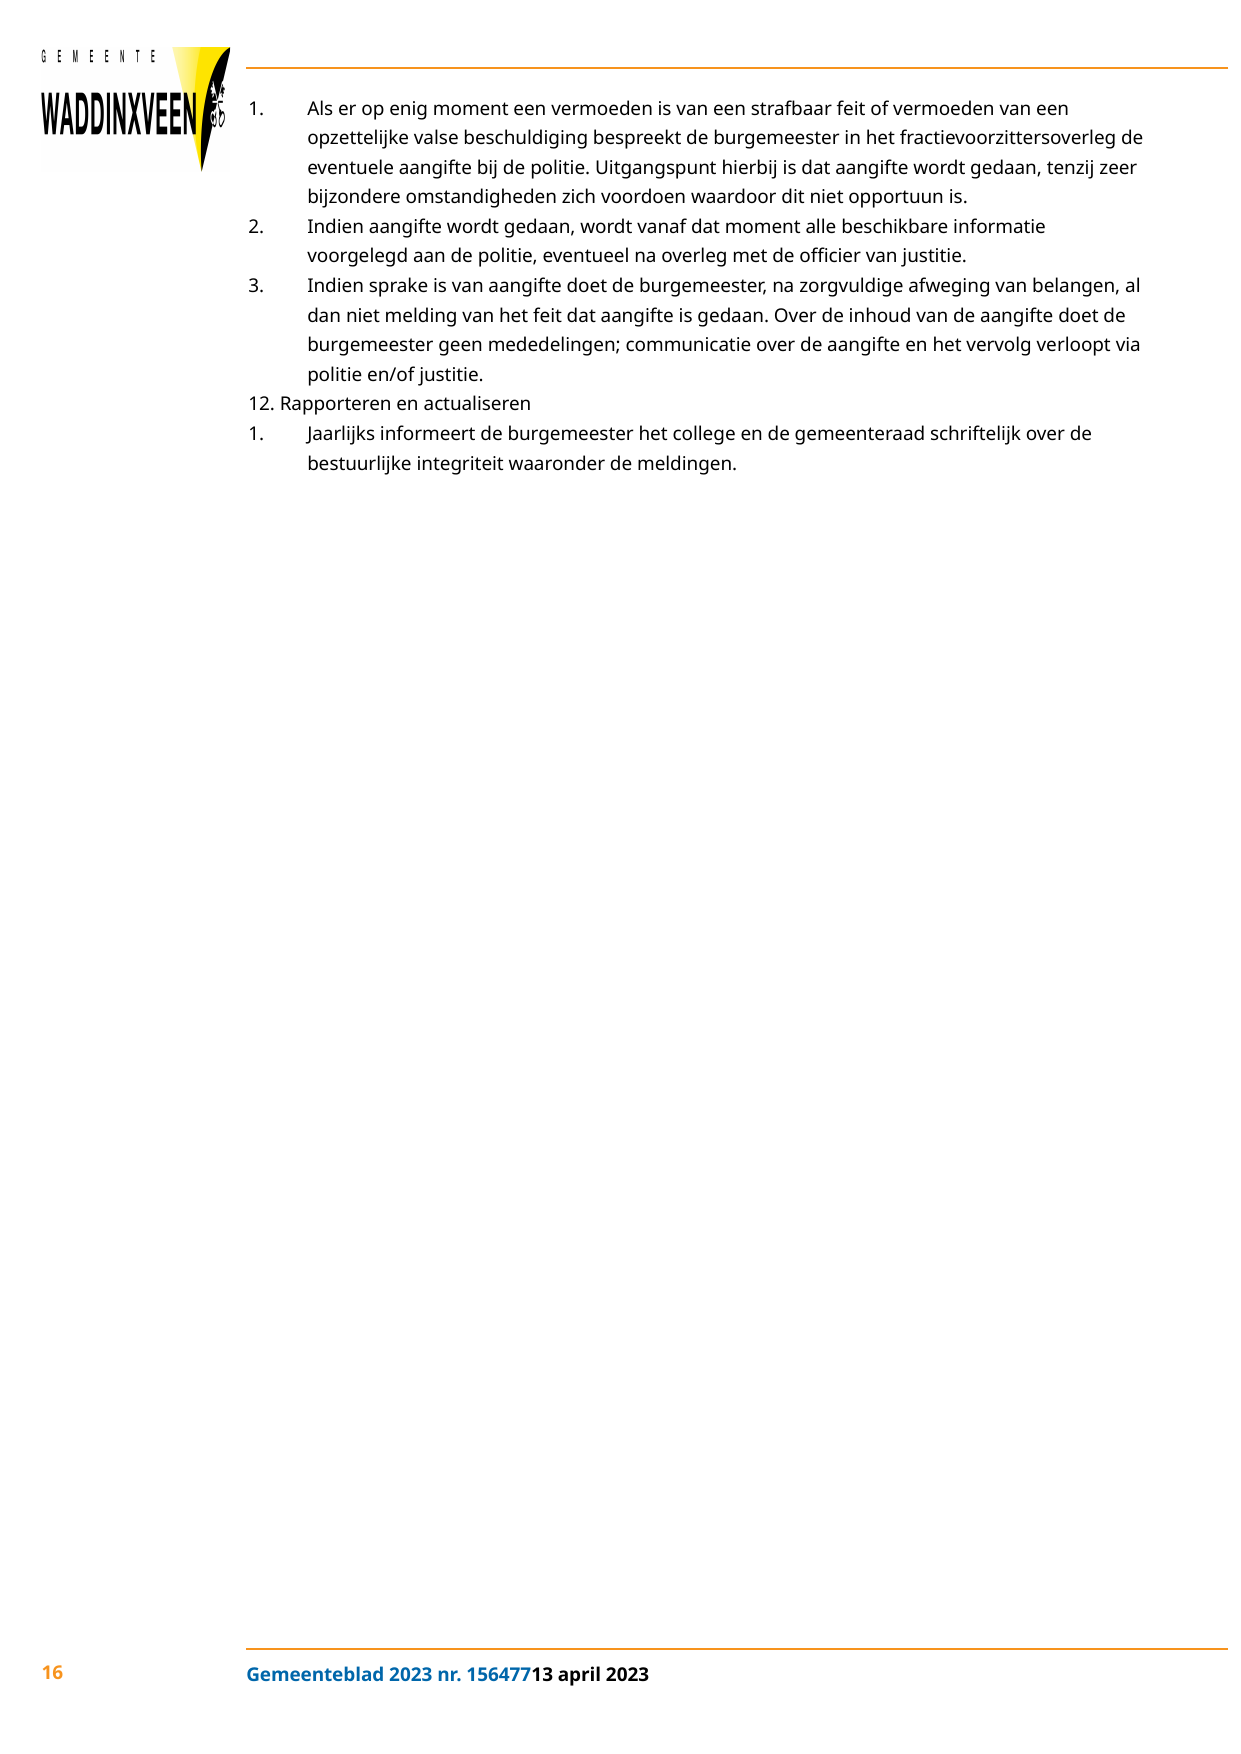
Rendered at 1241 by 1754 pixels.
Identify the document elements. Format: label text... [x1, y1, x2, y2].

picture [41, 47, 231, 172]
list Als er op enig moment een vermoeden is van een strafbaar feit of vermoeden van een opzettelijke valse beschuldiging bespreekt de burgemeester in het fractievoorzittersoverleg de eventuele aangifte bij de politie. Uitgangspunt hierbij is dat aangifte wordt gedaan, tenzij zeer bijzondere omstandigheden zich voordoen waardoor dit niet opportuun is. [248, 95, 1152, 209]
list Indien sprake is van aangifte doet de burgemeester, na zorgvuldige afweging van belangen, al dan niet melding van het feit dat aangifte is gedaan. Over de inhoud van de aangifte doet de burgemeester geen mededelingen; communicatie over de aangifte en het vervolg verloopt via politie en/of justitie. [248, 272, 1152, 387]
list Indien aangifte wordt gedaan, wordt vanaf dat moment alle beschikbare informatie voorgelegd aan de politie, eventueel na overleg met de officier van justitie. [248, 213, 1152, 268]
text 12. Rapporteren en actualiseren [248, 391, 1152, 416]
list Jaarlijks informeert de burgemeester het college en de gemeenteraad schriftelijk over de bestuurlijke integriteit waaronder de meldingen. [248, 420, 1152, 476]
